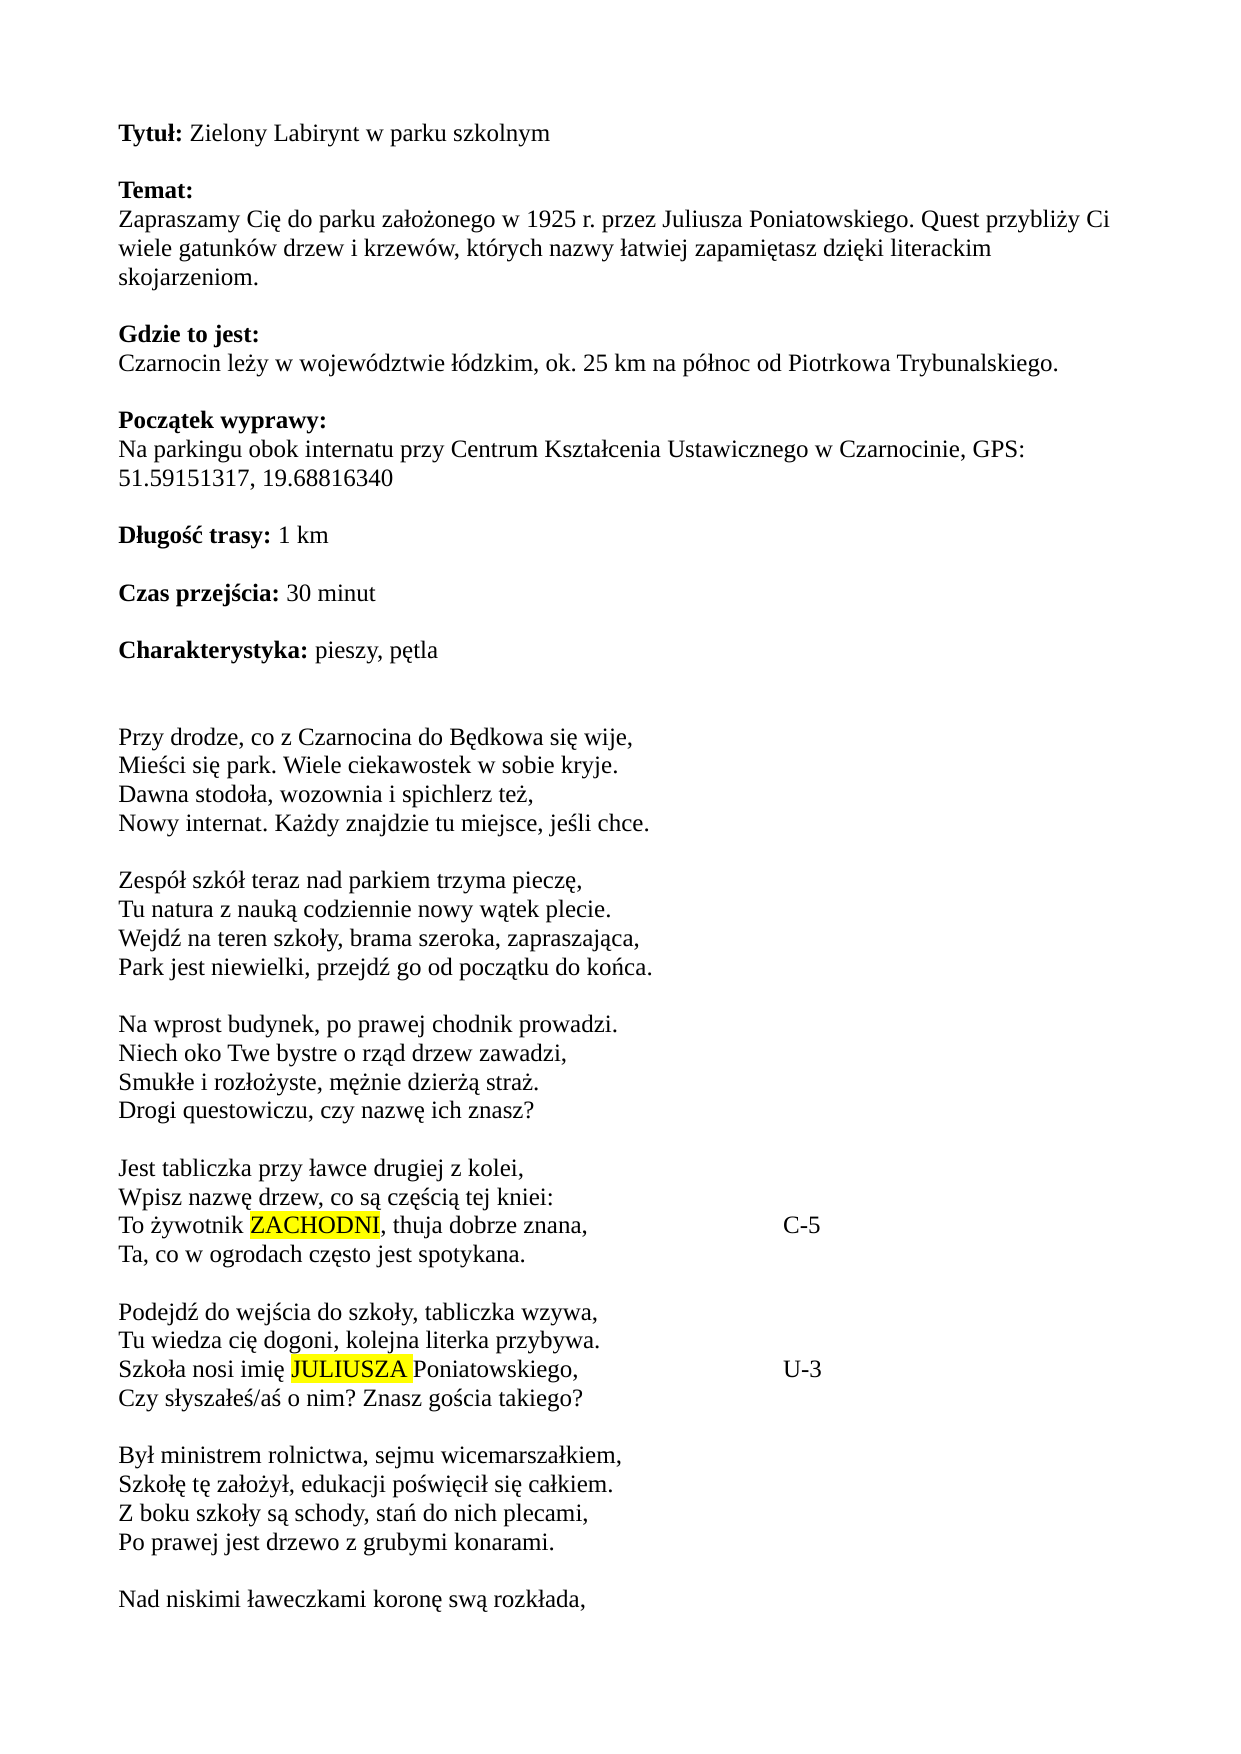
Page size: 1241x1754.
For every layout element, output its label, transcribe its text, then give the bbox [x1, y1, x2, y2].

text Po prawej jest drzewo z grubymi konarami. [118, 1527, 1122, 1556]
text Gdzie to jest: [118, 319, 1122, 348]
text Na wprost budynek, po prawej chodnik prowadzi. [118, 981, 1122, 1038]
text Początek wyprawy: [118, 406, 1122, 434]
text To żywotnik ZACHODNI, thuja dobrze znana, C-5 [118, 1211, 1122, 1239]
text Smukłe i rozłożyste, mężnie dzierżą straż. [118, 1067, 1122, 1096]
text Z boku szkoły są schody, stań do nich plecami, [118, 1498, 1122, 1527]
text Drogi questowiczu, czy nazwę ich znasz? [118, 1096, 1122, 1124]
text Jest tabliczka przy ławce drugiej z kolei, [118, 1153, 1122, 1182]
text Zapraszamy Cię do parku założonego w 1925 r. przez Juliusza Poniatowskiego. Quest przybliży Ci wiele gatunków drzew i krzewów, których nazwy łatwiej zapamiętasz dzięki literackim skojarzeniom. [118, 204, 1122, 291]
text Charakterystyka: pieszy, pętla [118, 636, 1122, 664]
text Temat: [118, 176, 1122, 204]
text Tu natura z nauką codziennie nowy wątek plecie. [118, 894, 1122, 923]
text Długość trasy: 1 km [118, 521, 1122, 549]
text Czy słyszałeś/aś o nim? Znasz gościa takiego? [118, 1383, 1122, 1412]
text Tytuł: Zielony Labirynt w parku szkolnym [118, 118, 1122, 147]
text Nowy internat. Każdy znajdzie tu miejsce, jeśli chce. Zespół szkół teraz nad parkiem trzyma pieczę, [118, 808, 1122, 894]
text Wpisz nazwę drzew, co są częścią tej kniei: [118, 1182, 1122, 1211]
text Ta, co w ogrodach często jest spotykana. [118, 1239, 1122, 1268]
text Czas przejścia: 30 minut [118, 578, 1122, 607]
text Był ministrem rolnictwa, sejmu wicemarszałkiem, [118, 1441, 1122, 1469]
text Szkołę tę założył, edukacji poświęcił się całkiem. [118, 1469, 1122, 1498]
text Niech oko Twe bystre o rząd drzew zawadzi, [118, 1038, 1122, 1067]
text Przy drodze, co z Czarnocina do Będkowa się wije, [118, 722, 1122, 751]
text Park jest niewielki, przejdź go od początku do końca. [118, 952, 1122, 981]
text Podejdź do wejścia do szkoły, tabliczka wzywa, Tu wiedza cię dogoni, kolejna literka przybywa. [118, 1297, 1122, 1354]
text Mieści się park. Wiele ciekawostek w sobie kryje. Dawna stodoła, wozownia i spichlerz też, [118, 751, 1122, 808]
text Nad niskimi ławeczkami koronę swą rozkłada, [118, 1584, 1122, 1613]
text Szkoła nosi imię JULIUSZA Poniatowskiego, U-3 [118, 1354, 1122, 1383]
text Na parkingu obok internatu przy Centrum Kształcenia Ustawicznego w Czarnocinie, GPS: 51.59151317, 19.68816340 [118, 434, 1122, 492]
text Wejdź na teren szkoły, brama szeroka, zapraszająca, [118, 923, 1122, 952]
text Czarnocin leży w województwie łódzkim, ok. 25 km na północ od Piotrkowa Trybunalskiego. [118, 348, 1122, 377]
